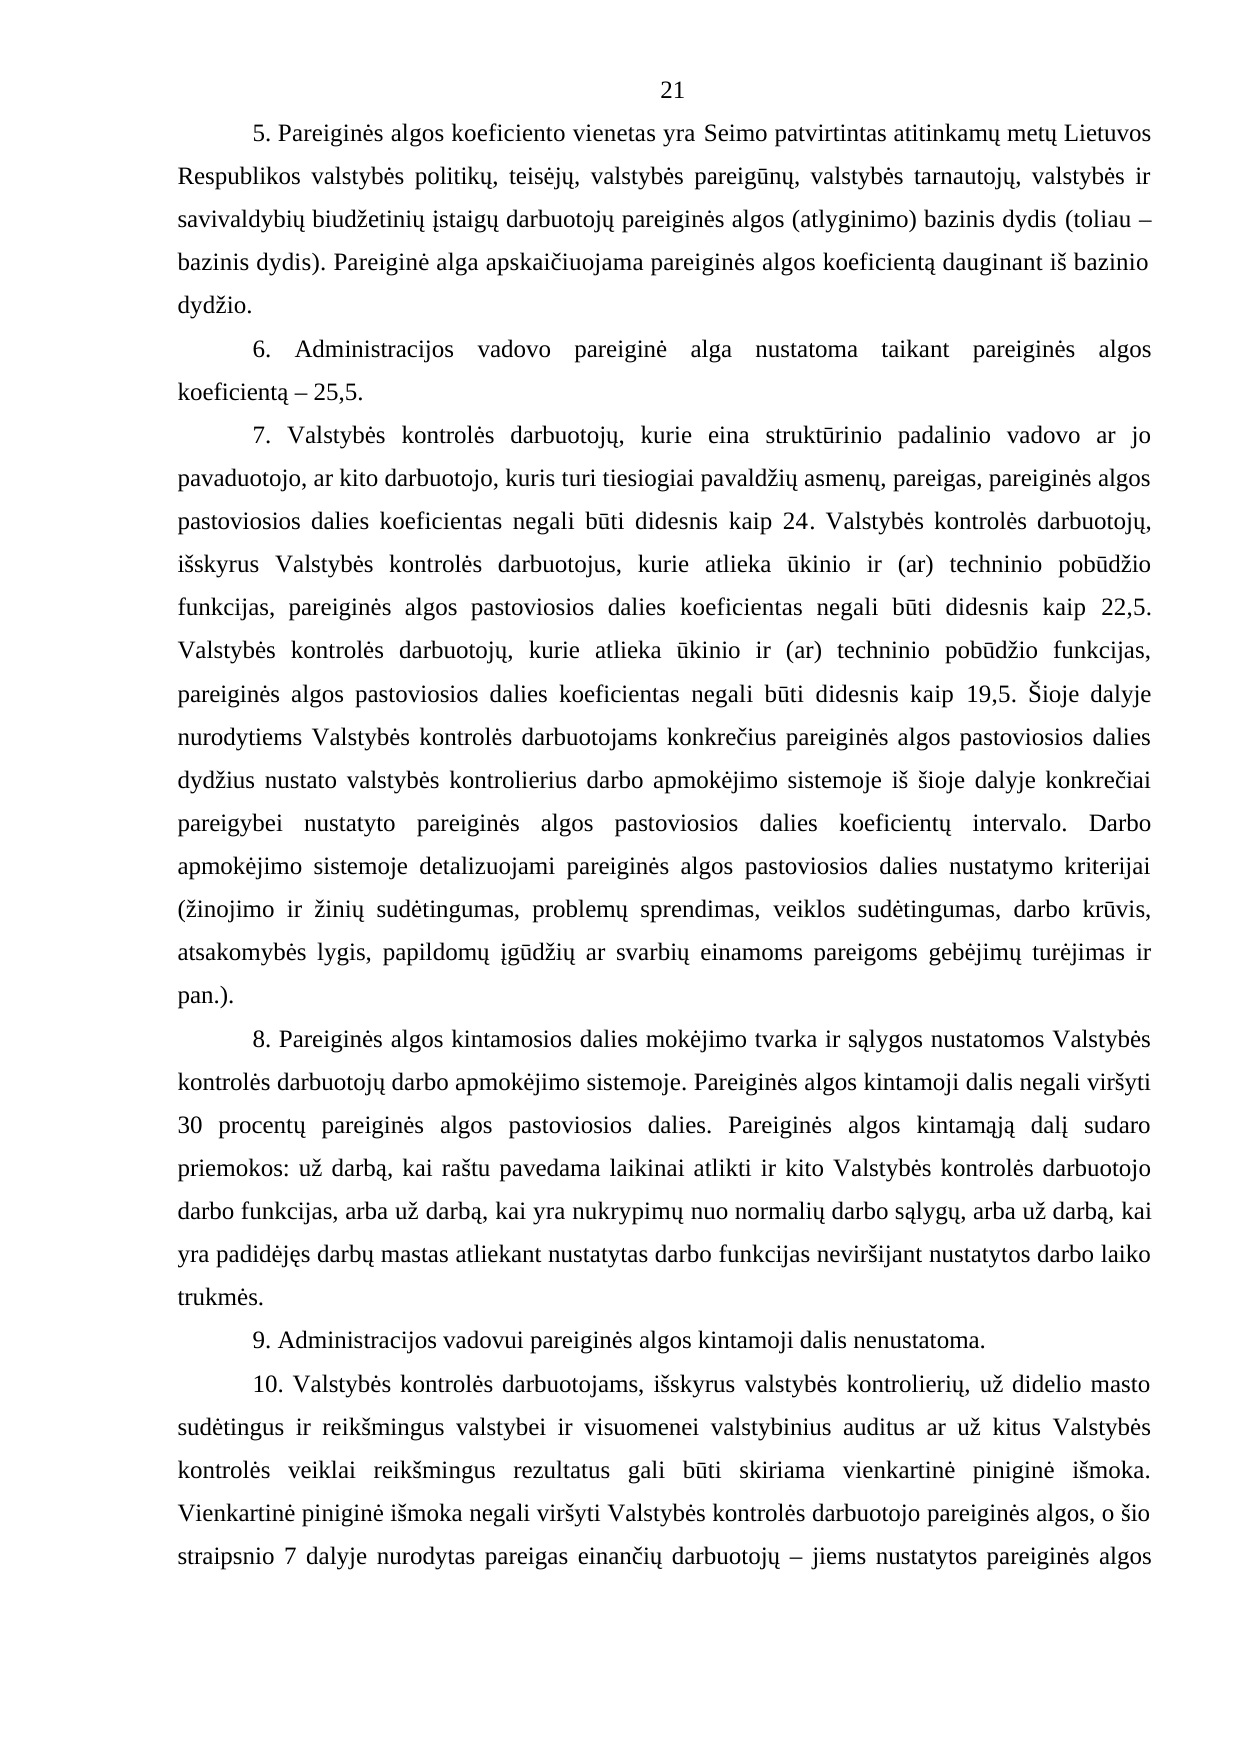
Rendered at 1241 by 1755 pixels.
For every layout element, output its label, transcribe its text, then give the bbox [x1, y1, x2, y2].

text 10. Valstybės kontrolės darbuotojams, išskyrus valstybės kontrolierių, už didelio masto sudėtingus ir reikšmingus valstybei ir visuomenei valstybinius auditus ar už kitus Valstybės kontrolės veiklai reikšmingus rezultatus gali būti skiriama vienkartinė piniginė išmoka. Vienkartinė piniginė išmoka negali viršyti Valstybės kontrolės darbuotojo pareiginės algos, o šio straipsnio 7 dalyje nurodytas pareigas einančių darbuotojų – jiems nustatytos pareiginės algos [177, 1369, 1152, 1570]
text 9. Administracijos vadovui pareiginės algos kintamoji dalis nenustatoma. [177, 1326, 1152, 1354]
text 7. Valstybės kontrolės darbuotojų, kurie eina struktūrinio padalinio vadovo ar jo pavaduotojo, ar kito darbuotojo, kuris turi tiesiogiai pavaldžių asmenų, pareigas, pareiginės algos pastoviosios dalies koeficientas negali būti didesnis kaip 24. Valstybės kontrolės darbuotojų, išskyrus Valstybės kontrolės darbuotojus, kurie atlieka ūkinio ir (ar) techninio pobūdžio funkcijas, pareiginės algos pastoviosios dalies koeficientas negali būti didesnis kaip 22,5. Valstybės kontrolės darbuotojų, kurie atlieka ūkinio ir (ar) techninio pobūdžio funkcijas, pareiginės algos pastoviosios dalies koeficientas negali būti didesnis kaip 19,5. Šioje dalyje nurodytiems Valstybės kontrolės darbuotojams konkrečius pareiginės algos pastoviosios dalies dydžius nustato valstybės kontrolierius darbo apmokėjimo sistemoje iš šioje dalyje konkrečiai pareigybei nustatyto pareiginės algos pastoviosios dalies koeficientų intervalo. Darbo apmokėjimo sistemoje detalizuojami pareiginės algos pastoviosios dalies nustatymo kriterijai (žinojimo ir žinių sudėtingumas, problemų sprendimas, veiklos sudėtingumas, darbo krūvis, atsakomybės lygis, papildomų įgūdžių ar svarbių einamoms pareigoms gebėjimų turėjimas ir pan.). [177, 420, 1152, 1009]
text 8. Pareiginės algos kintamosios dalies mokėjimo tvarka ir sąlygos nustatomos Valstybės kontrolės darbuotojų darbo apmokėjimo sistemoje. Pareiginės algos kintamoji dalis negali viršyti 30 procentų pareiginės algos pastoviosios dalies. Pareiginės algos kintamąją dalį sudaro priemokos: už darbą, kai raštu pavedama laikinai atlikti ir kito Valstybės kontrolės darbuotojo darbo funkcijas, arba už darbą, kai yra nukrypimų nuo normalių darbo sąlygų, arba už darbą, kai yra padidėjęs darbų mastas atliekant nustatytas darbo funkcijas neviršijant nustatytos darbo laiko trukmės. [177, 1024, 1152, 1311]
text 6. Administracijos vadovo pareiginė alga nustatoma taikant pareiginės algos koeficientą – 25,5. [177, 334, 1152, 406]
text 5. Pareiginės algos koeficiento vienetas yra Seimo patvirtintas atitinkamų metų Lietuvos Respublikos valstybės politikų, teisėjų, valstybės pareigūnų, valstybės tarnautojų, valstybės ir savivaldybių biudžetinių įstaigų darbuotojų pareiginės algos (atlyginimo) bazinis dydis (toliau – bazinis dydis). Pareiginė alga apskaičiuojama pareiginės algos koeficientą dauginant iš bazinio dydžio. [177, 118, 1152, 319]
